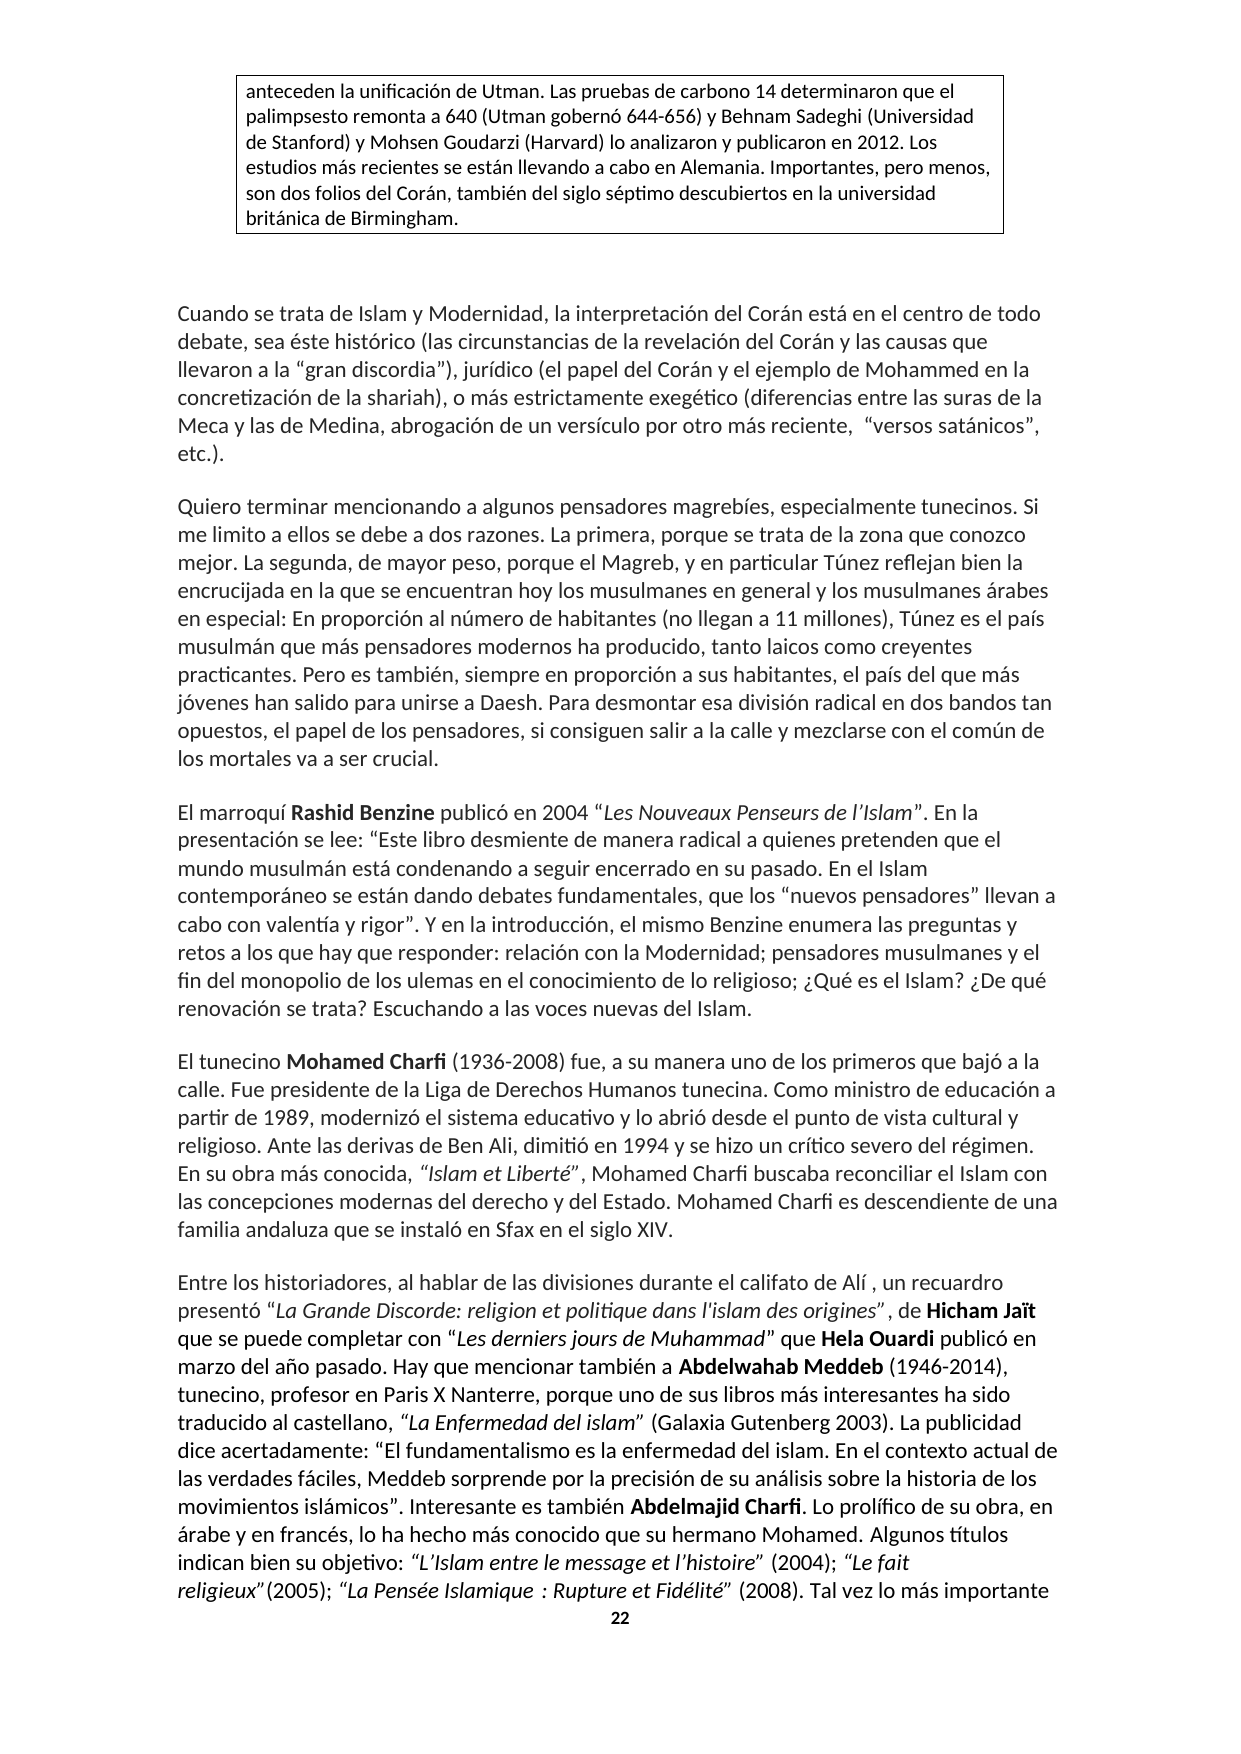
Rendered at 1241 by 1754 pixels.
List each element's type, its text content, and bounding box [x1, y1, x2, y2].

text Cuando se trata de Islam y Modernidad, la interpretación del Corán está en el centro de todo debate, sea éste histórico (las circunstancias de la revelación del Corán y las causas que llevaron a la “gran discordia”), jurídico (el papel del Corán y el ejemplo de Mohammed en la concretización de la shariah), o más estrictamente exegético (diferencias entre las suras de la Meca y las de Medina, abrogación de un versículo por otro más reciente, “versos satánicos”, etc.). [177, 299, 1063, 467]
text Quiero terminar mencionando a algunos pensadores magrebíes, especialmente tunecinos. Si me limito a ellos se debe a dos razones. La primera, porque se trata de la zona que conozco mejor. La segunda, de mayor peso, porque el Magreb, y en particular Túnez reflejan bien la encrucijada en la que se encuentran hoy los musulmanes en general y los musulmanes árabes en especial: En proporción al número de habitantes (no llegan a 11 millones), Túnez es el país musulmán que más pensadores modernos ha producido, tanto laicos como creyentes practicantes. Pero es también, siempre en proporción a sus habitantes, el país del que más jóvenes han salido para unirse a Daesh. Para desmontar esa división radical en dos bandos tan opuestos, el papel de los pensadores, si consiguen salir a la calle y mezclarse con el común de los mortales va a ser crucial. [177, 492, 1063, 773]
text Entre los historiadores, al hablar de las divisiones durante el califato de Alí , un recuardro presentó “La Grande Discorde: religion et politique dans l'islam des origines”, de Hicham Jaït que se puede completar con “Les derniers jours de Muhammad” que Hela Ouardi publicó en marzo del año pasado. Hay que mencionar también a Abdelwahab Meddeb (1946-2014), tunecino, profesor en Paris X Nanterre, porque uno de sus libros más interesantes ha sido traducido al castellano, “La Enfermedad del islam” (Galaxia Gutenberg 2003). La publicidad dice acertadamente: “El fundamentalismo es la enfermedad del islam. En el contexto actual de las verdades fáciles, Meddeb sorprende por la precisión de su análisis sobre la historia de los movimientos islámicos”. Interesante es también Abdelmajid Charfi. Lo prolífico de su obra, en árabe y en francés, lo ha hecho más conocido que su hermano Mohamed. Algunos títulos indican bien su objetivo: “L’Islam entre le message et l’histoire” (2004); “Le fait religieux”(2005); “La Pensée Islamique : Rupture et Fidélité” (2008). Tal vez lo más importante [177, 1268, 1063, 1604]
text anteceden la unificación de Utman. Las pruebas de carbono 14 determinaron que el palimpsesto remonta a 640 (Utman gobernó 644-656) y Behnam Sadeghi (Universidad de Stanford) y Mohsen Goudarzi (Harvard) lo analizaron y publicaron en 2012. Los estudios más recientes se están llevando a cabo en Alemania. Importantes, pero menos, son dos folios del Corán, también del siglo séptimo descubiertos en la universidad británica de Birmingham. [237, 76, 1003, 233]
text El marroquí Rashid Benzine publicó en 2004 “Les Nouveaux Penseurs de l’Islam”. En la presentación se lee: “Este libro desmiente de manera radical a quienes pretenden que el mundo musulmán está condenando a seguir encerrado en su pasado. En el Islam contemporáneo se están dando debates fundamentales, que los “nuevos pensadores” llevan a cabo con valentía y rigor”. Y en la introducción, el mismo Benzine enumera las preguntas y retos a los que hay que responder: relación con la Modernidad; pensadores musulmanes y el fin del monopolio de los ulemas en el conocimiento de lo religioso; ¿Qué es el Islam? ¿De qué renovación se trata? Escuchando a las voces nuevas del Islam. [177, 798, 1063, 1022]
text El tunecino Mohamed Charfi (1936-2008) fue, a su manera uno de los primeros que bajó a la calle. Fue presidente de la Liga de Derechos Humanos tunecina. Como ministro de educación a partir de 1989, modernizó el sistema educativo y lo abrió desde el punto de vista cultural y religioso. Ante las derivas de Ben Ali, dimitió en 1994 y se hizo un crítico severo del régimen. En su obra más conocida, “Islam et Liberté”, Mohamed Charfi buscaba reconciliar el Islam con las concepciones modernas del derecho y del Estado. Mohamed Charfi es descendiente de una familia andaluza que se instaló en Sfax en el siglo XIV. [177, 1047, 1063, 1243]
